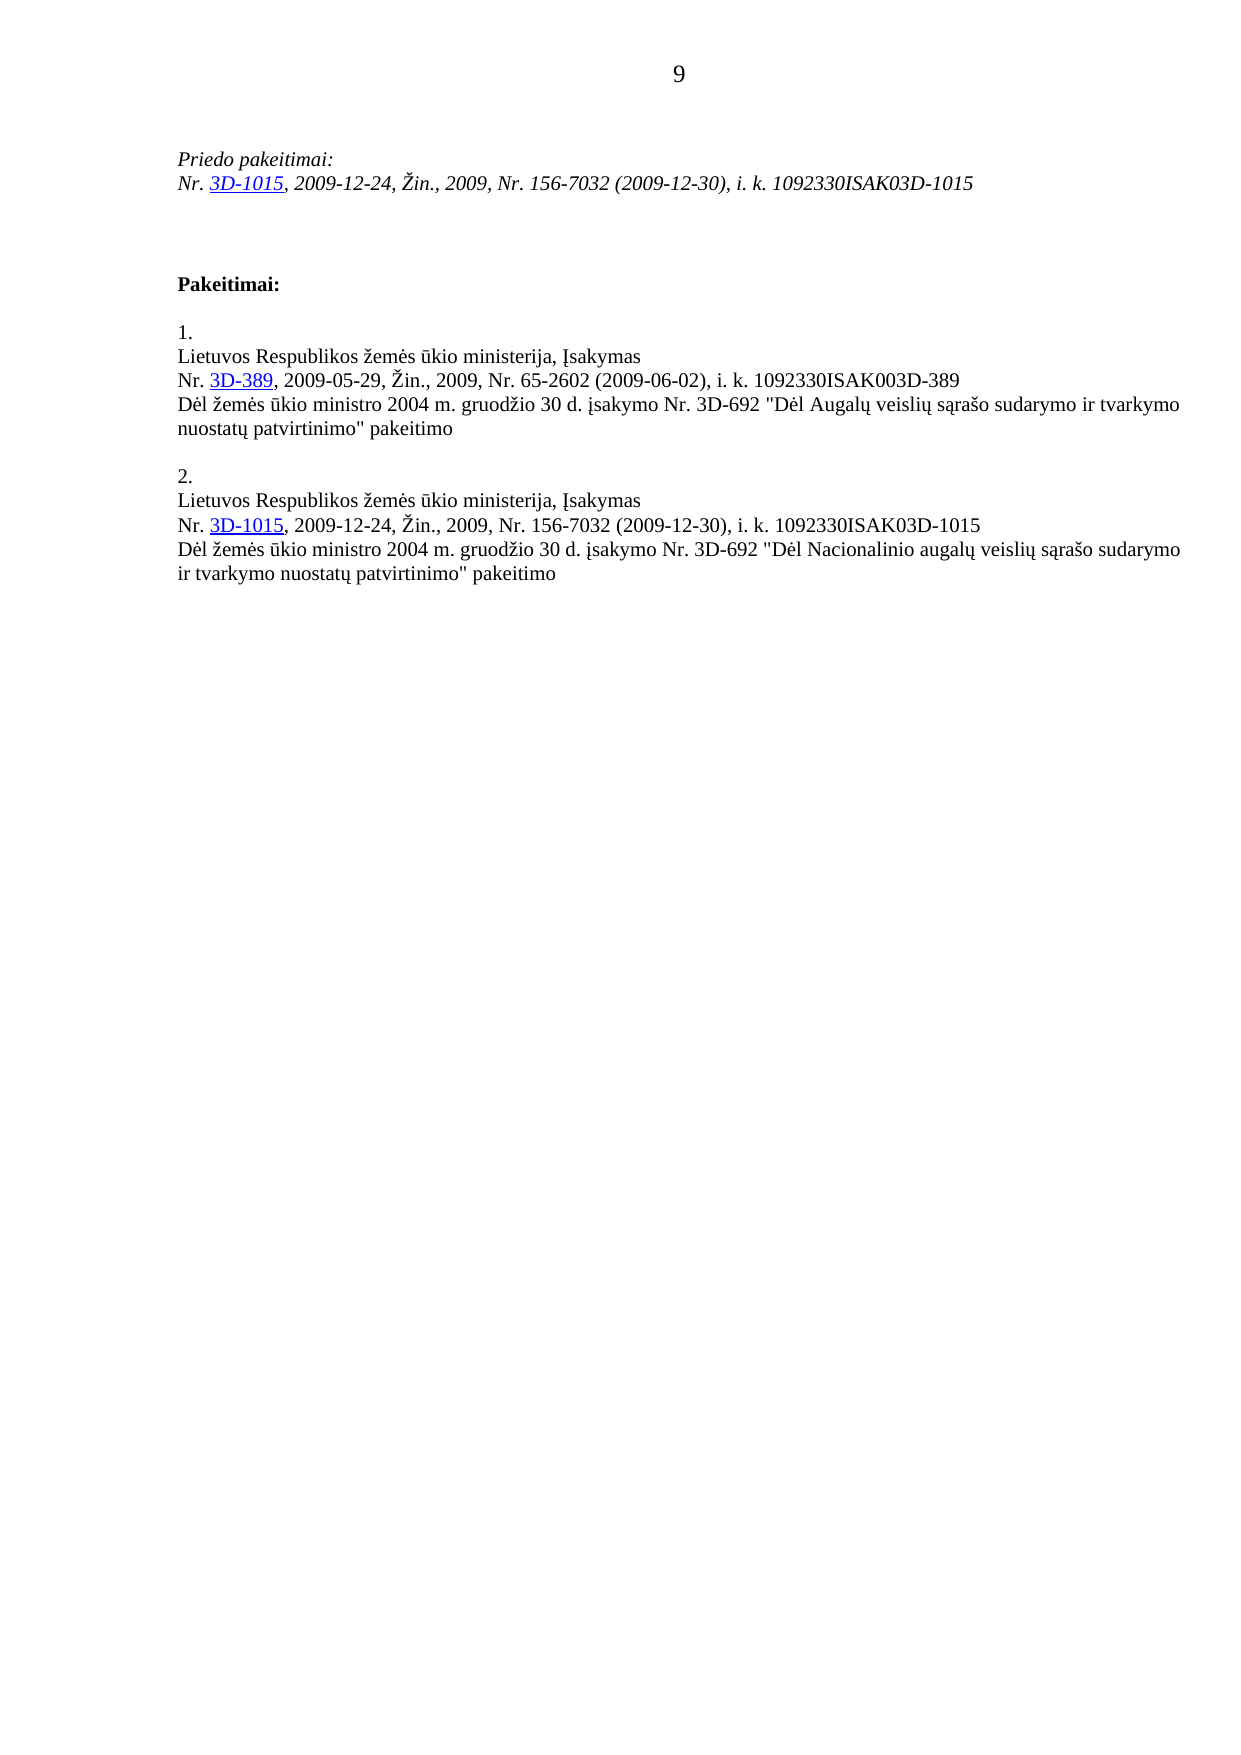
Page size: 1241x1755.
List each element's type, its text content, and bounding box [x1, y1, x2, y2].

text 1. [177, 320, 1181, 344]
text Dėl žemės ūkio ministro 2004 m. gruodžio 30 d. įsakymo Nr. 3D-692 "Dėl Nacionalinio augalų veislių sąrašo sudarymo ir tvarkymo nuostatų patvirtinimo" pakeitimo [177, 537, 1181, 585]
text Lietuvos Respublikos žemės ūkio ministerija, Įsakymas [177, 488, 1181, 512]
text Nr. 3D-1015, 2009-12-24, Žin., 2009, Nr. 156-7032 (2009-12-30), i. k. 1092330ISAK03D-1015 [177, 512, 1181, 537]
text Nr. 3D-389, 2009-05-29, Žin., 2009, Nr. 65-2602 (2009-06-02), i. k. 1092330ISAK003D-389 [177, 368, 1181, 392]
text Lietuvos Respublikos žemės ūkio ministerija, Įsakymas [177, 344, 1181, 368]
text Dėl žemės ūkio ministro 2004 m. gruodžio 30 d. įsakymo Nr. 3D-692 "Dėl Augalų veislių sąrašo sudarymo ir tvarkymo nuostatų patvirtinimo" pakeitimo [177, 392, 1181, 440]
text Pakeitimai: [177, 272, 1181, 296]
text 2. [177, 464, 1181, 488]
text Nr. 3D-1015, 2009-12-24, Žin., 2009, Nr. 156-7032 (2009-12-30), i. k. 1092330ISAK03D-1015 [177, 171, 1181, 195]
text Priedo pakeitimai: [177, 147, 1181, 171]
